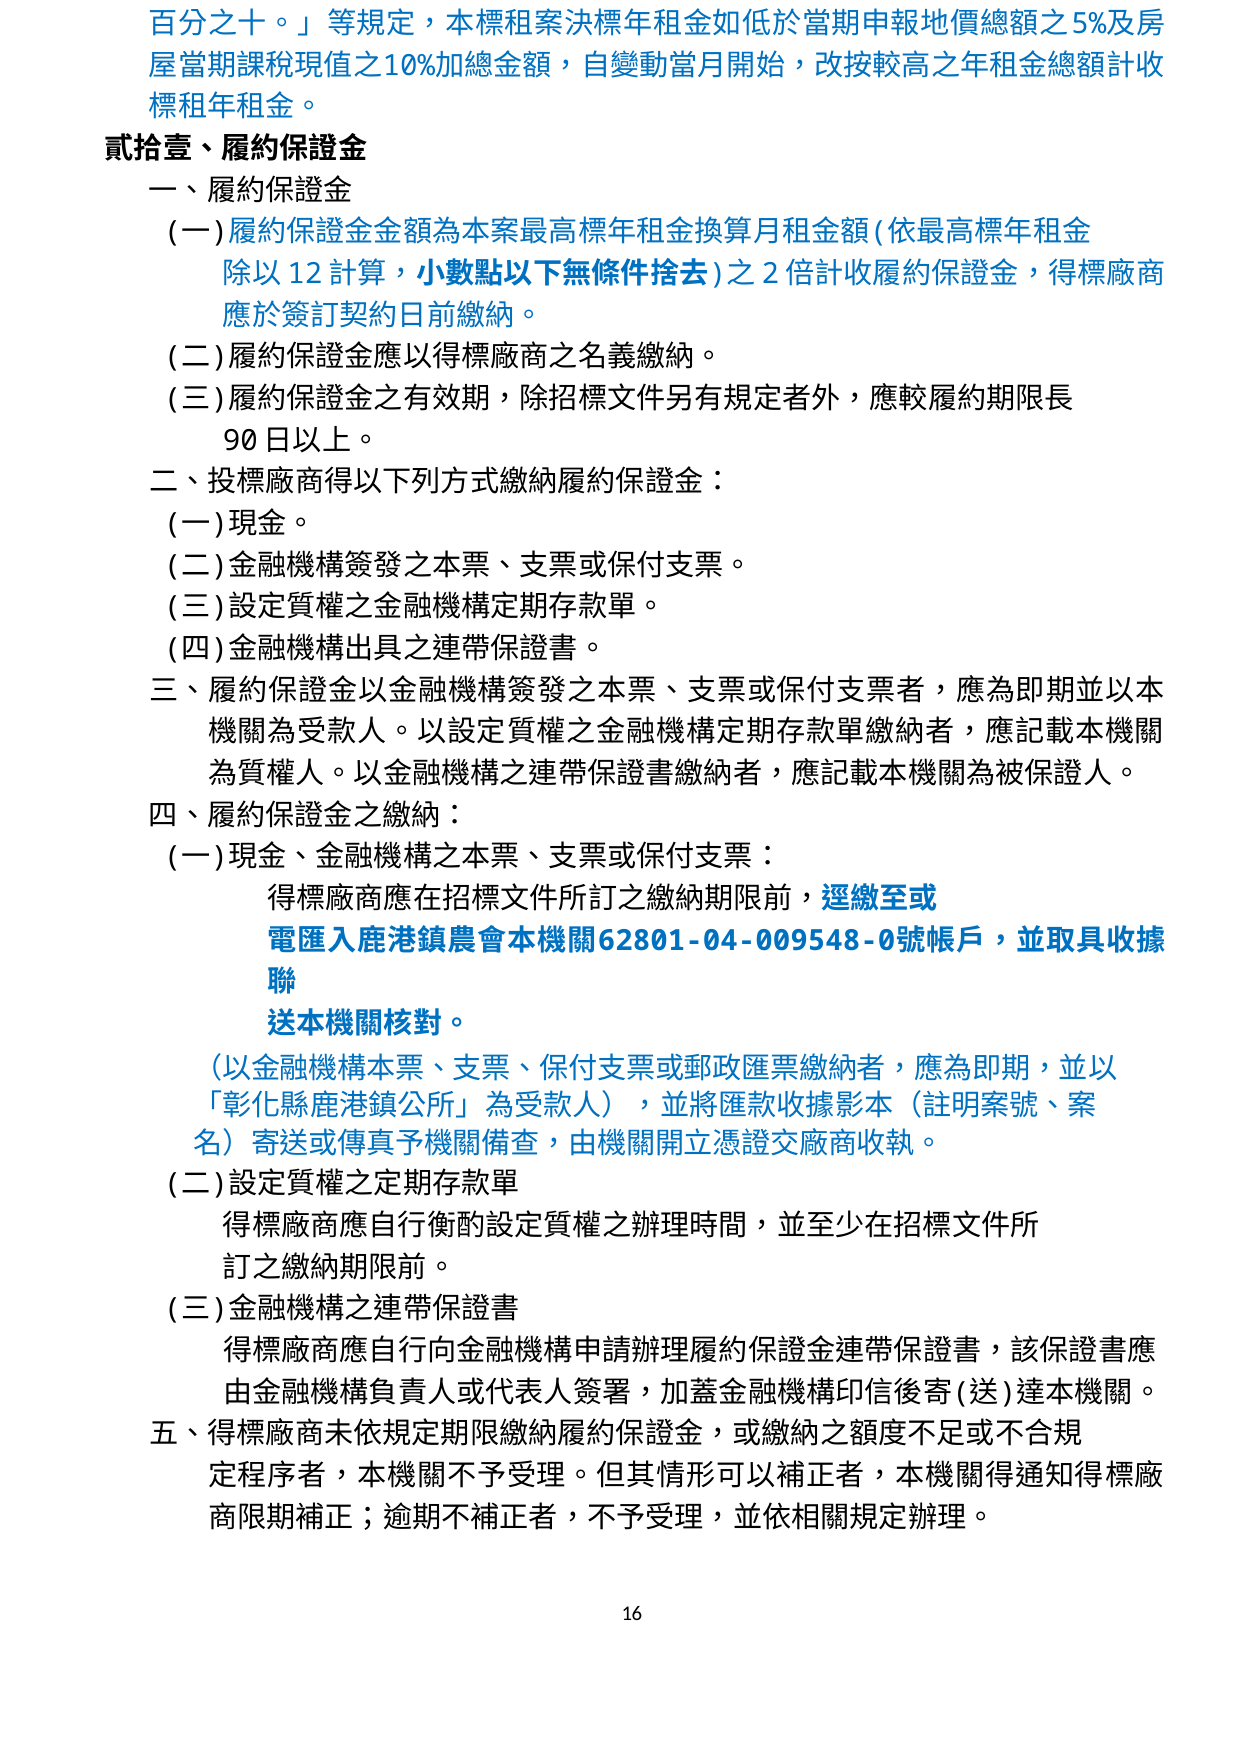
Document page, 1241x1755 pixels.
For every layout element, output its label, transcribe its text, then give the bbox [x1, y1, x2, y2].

text 定程序者，本機關不予受理。但其情形可以補正者，本機關得通知得標廠商限期補正；逾期不補正者，不予受理，並依相關規定辦理。 [208, 1452, 1166, 1536]
text (三)履約保證金之有效期，除招標文件另有規定者外，應較履約期限長 [164, 375, 1166, 417]
text 得標廠商應自行衡酌設定質權之辦理時間，並至少在招標文件所 [208, 1202, 1166, 1244]
text 四、履約保證金之繳納： [100, 792, 1166, 833]
text (一)履約保證金金額為本案最高標年租金換算月租金額(依最高標年租金 [164, 208, 1166, 250]
text 除以12計算，小數點以下無條件捨去)之2倍計收履約保證金，得標廠商應於簽訂契約日前繳納。 [223, 250, 1166, 333]
text 五、得標廠商未依規定期限繳納履約保證金，或繳納之額度不足或不合規 [149, 1411, 1166, 1452]
text 送本機關核對。 [267, 1000, 1166, 1042]
text (一)現金、金融機構之本票、支票或保付支票： [164, 833, 1166, 875]
text （以金融機構本票、支票、保付支票或郵政匯票繳納者，應為即期，並以「彰化縣鹿港鎮公所」為受款人），並將匯款收據影本（註明案號、案名）寄送或傳真予機關備查，由機關開立憑證交廠商收執。 [193, 1048, 1153, 1161]
text (二)設定質權之定期存款單 [164, 1161, 1166, 1202]
text (二)金融機構簽發之本票、支票或保付支票。 [164, 542, 1166, 583]
text (二)履約保證金應以得標廠商之名義繳納。 [164, 333, 1166, 375]
text (三)設定質權之金融機構定期存款單。 [164, 583, 1166, 625]
text (三)金融機構之連帶保證書 [164, 1286, 1166, 1327]
text 得標廠商應在招標文件所訂之繳納期限前，逕繳至或 [267, 875, 1166, 917]
text 三、履約保證金以金融機構簽發之本票、支票或保付支票者，應為即期並以本機關為受款人。以設定質權之金融機構定期存款單繳納者，應記載本機關為質權人。以金融機構之連帶保證書繳納者，應記載本機關為被保證人。 [149, 667, 1166, 792]
text 電匯入鹿港鎮農會本機關62801-04-009548-0號帳戶，並取具收據聯 [267, 917, 1166, 1000]
text 貳拾壹、履約保證金 [75, 125, 1166, 167]
text (四)金融機構出具之連帶保證書。 [164, 625, 1166, 667]
text 百分之十。」等規定，本標租案決標年租金如低於當期申報地價總額之5%及房屋當期課稅現值之10%加總金額，自變動當月開始，改按較高之年租金總額計收標租年租金。 [149, 0, 1166, 125]
text 訂之繳納期限前。 [223, 1244, 1166, 1286]
text 得標廠商應自行向金融機構申請辦理履約保證金連帶保證書，該保證書應 [223, 1327, 1166, 1369]
text 由金融機構負責人或代表人簽署，加蓋金融機構印信後寄(送)達本機關。 [223, 1369, 1166, 1411]
text 90日以上。 [223, 417, 1166, 458]
text 二、投標廠商得以下列方式繳納履約保證金： [149, 458, 1166, 500]
text (一)現金。 [164, 500, 1166, 542]
text 一、履約保證金 [75, 167, 1166, 208]
